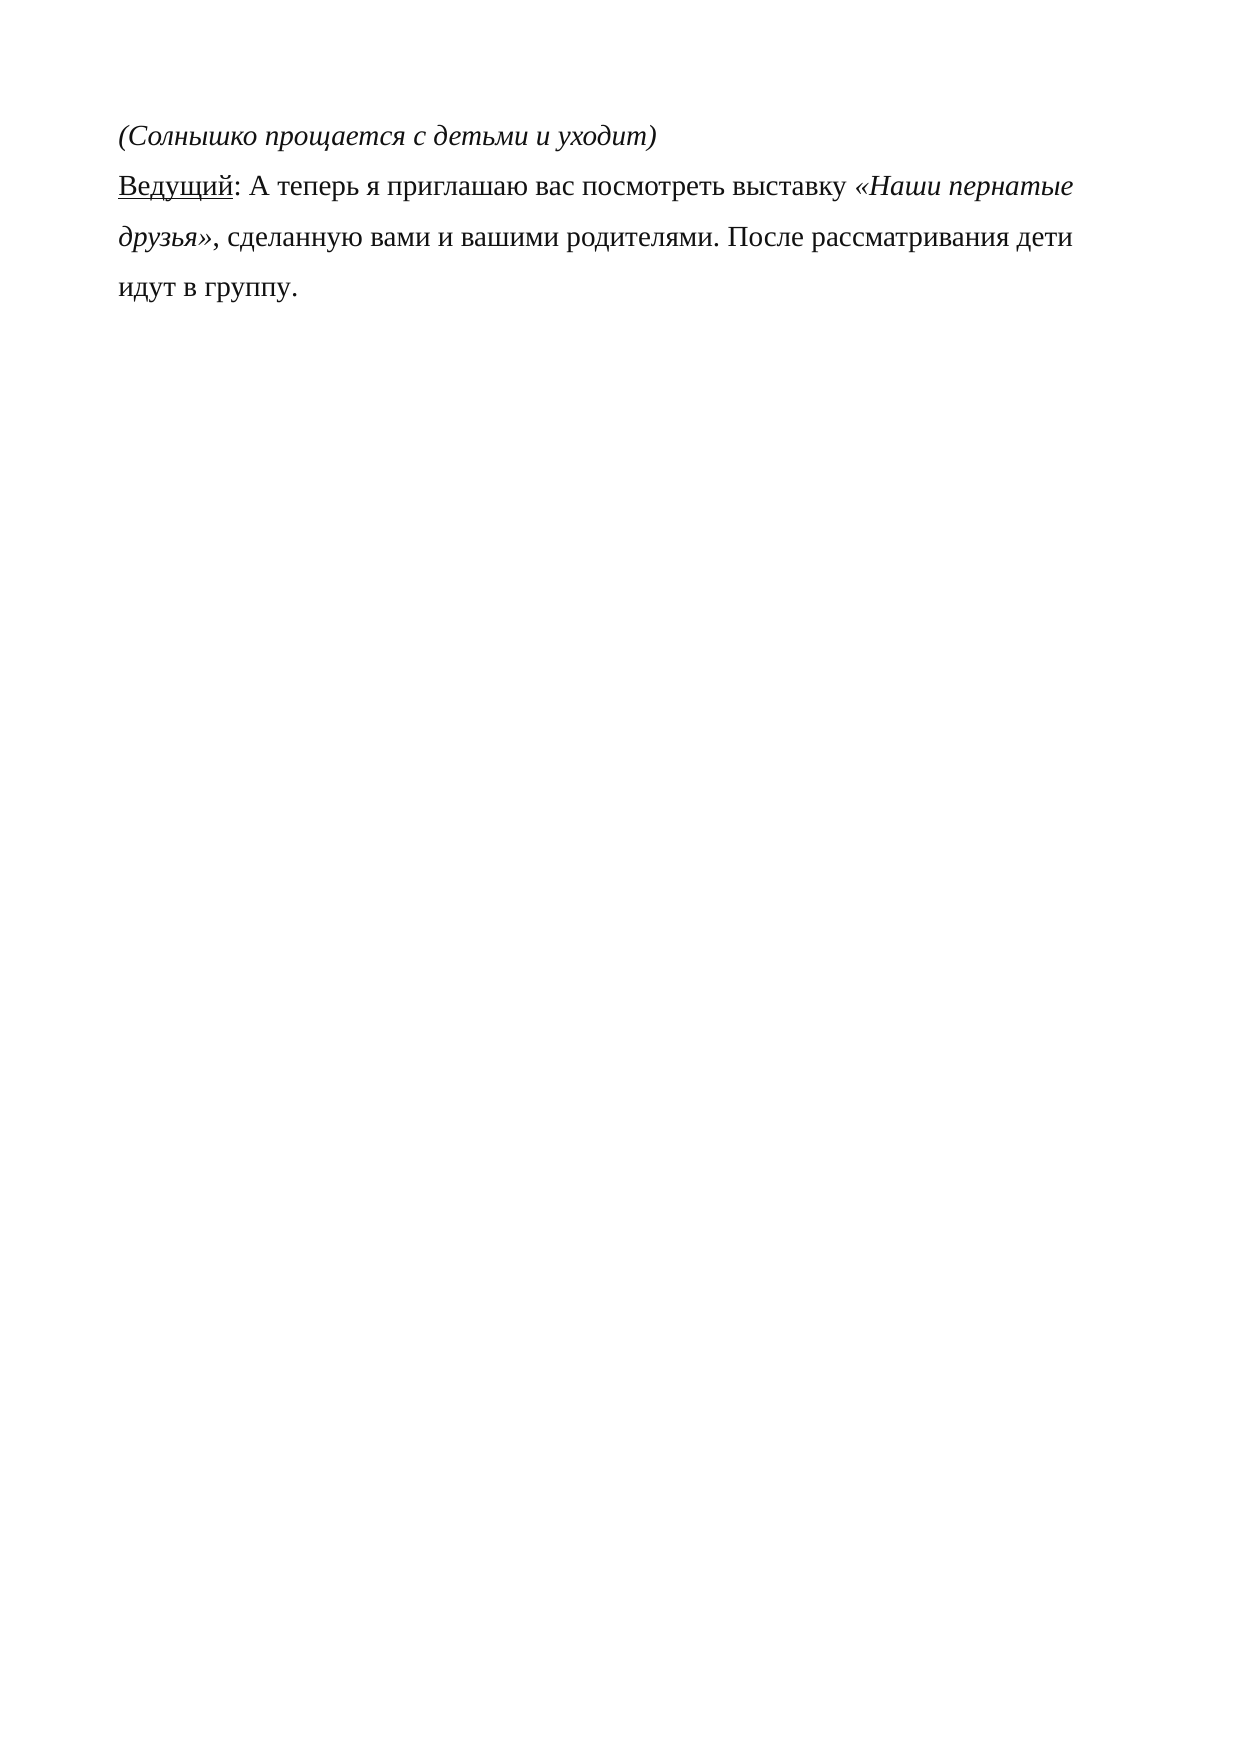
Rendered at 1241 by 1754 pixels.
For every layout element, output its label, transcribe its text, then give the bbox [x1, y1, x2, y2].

text (Солнышко прощается с детьми и уходит) [118, 118, 1122, 152]
text Ведущий: А теперь я приглашаю вас посмотреть выставку «Наши пернатые друзья», сделанную вами и вашими родителями. После рассматривания дети идут в группу. [118, 168, 1122, 303]
